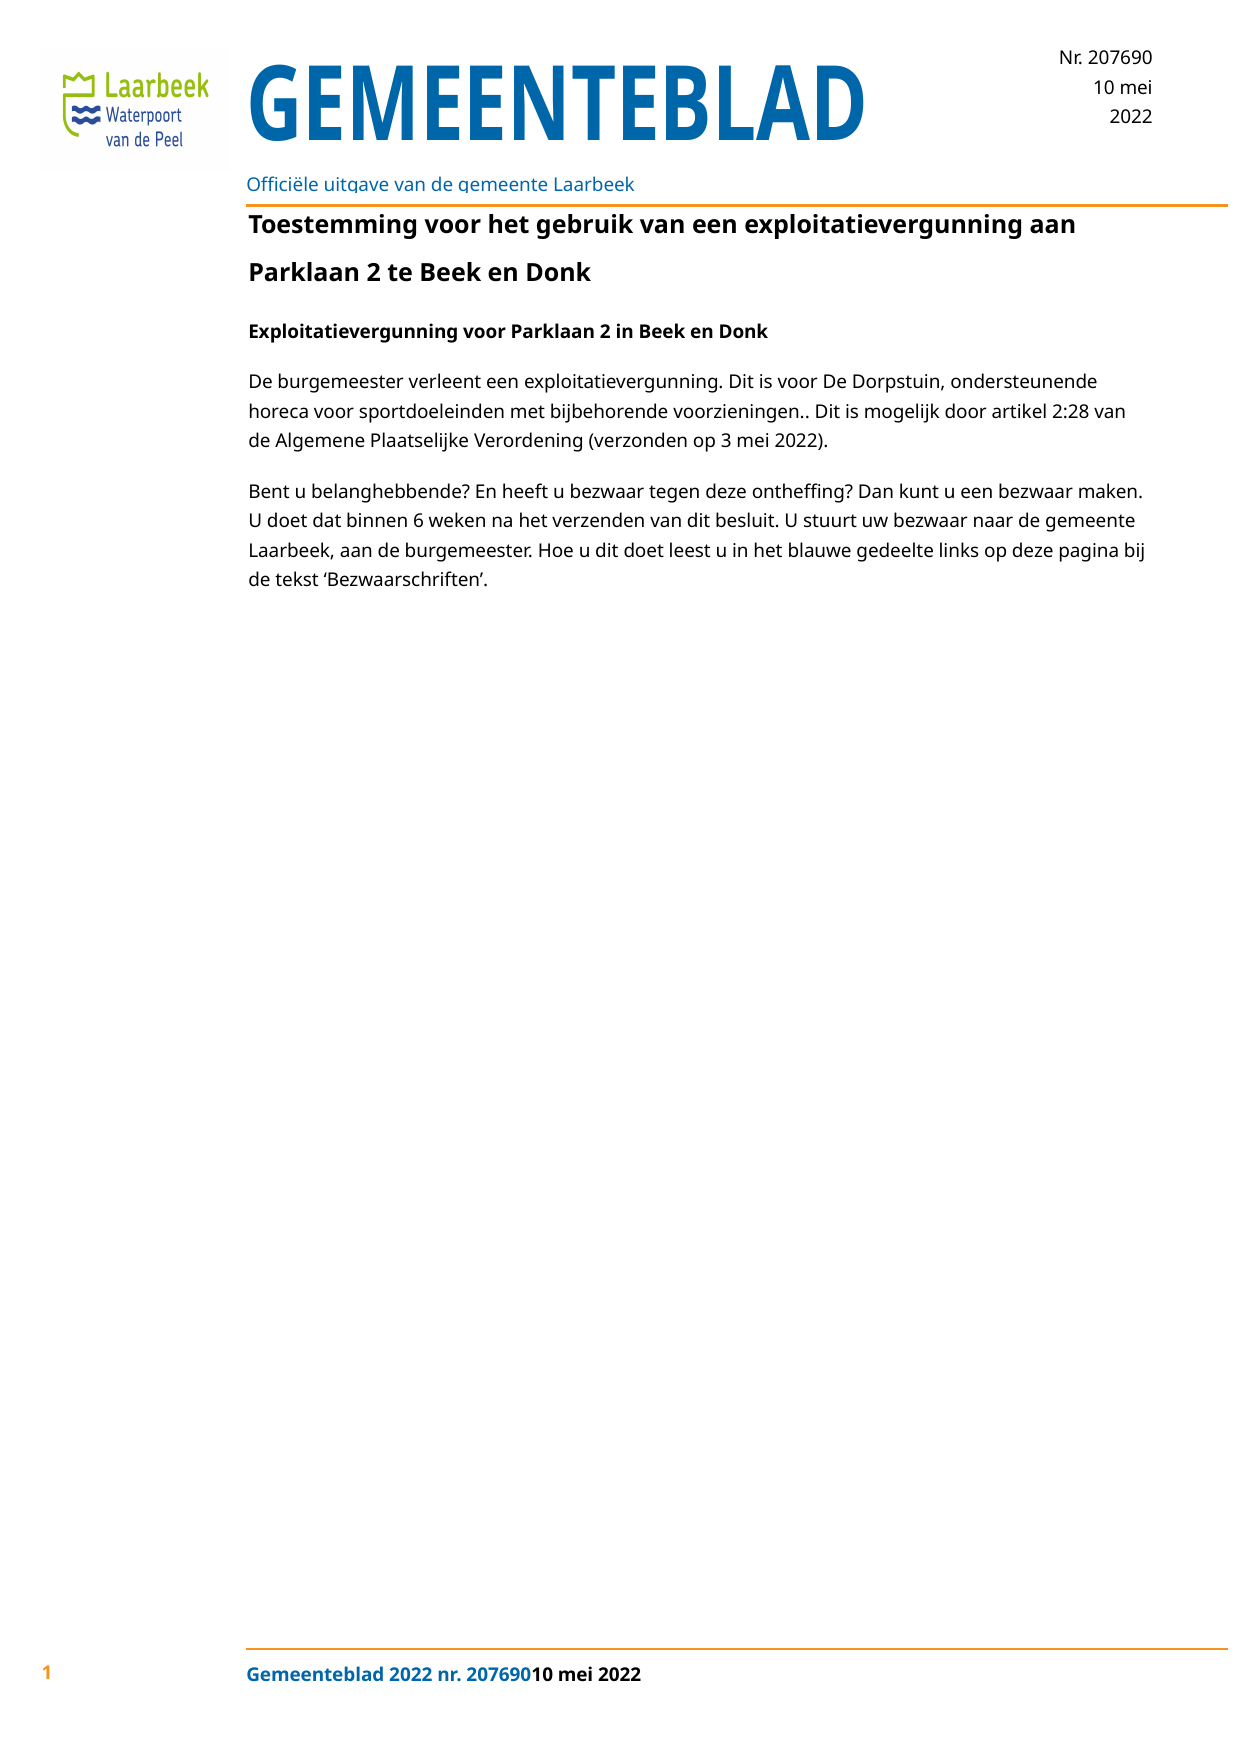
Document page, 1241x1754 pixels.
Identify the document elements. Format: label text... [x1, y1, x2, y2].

text Bent u belanghebbende? En heeft u bezwaar tegen deze ontheffing? Dan kunt u een bezwaar maken. U doet dat binnen 6 weken na het verzenden van dit besluit. U stuurt uw bezwaar naar de gemeente Laarbeek, aan de burgemeester. Hoe u dit doet leest u in het blauwe gedeelte links op deze pagina bij de tekst ‘Bezwaarschriften’. [248, 478, 1152, 592]
text Toestemming voor het gebruik van een exploitatievergunning aan Parklaan 2 te Beek en Donk [248, 207, 1152, 288]
text De burgemeester verleent een exploitatievergunning. Dit is voor De Dorpstuin, ondersteunende horeca voor sportdoeleinden met bijbehorende voorzieningen.. Dit is mogelijk door artikel 2:28 van de Algemene Plaatselijke Verordening (verzonden op 3 mei 2022). [248, 368, 1152, 453]
text Exploitatievergunning voor Parklaan 2 in Beek en Donk [248, 318, 1152, 344]
picture [41, 47, 231, 172]
